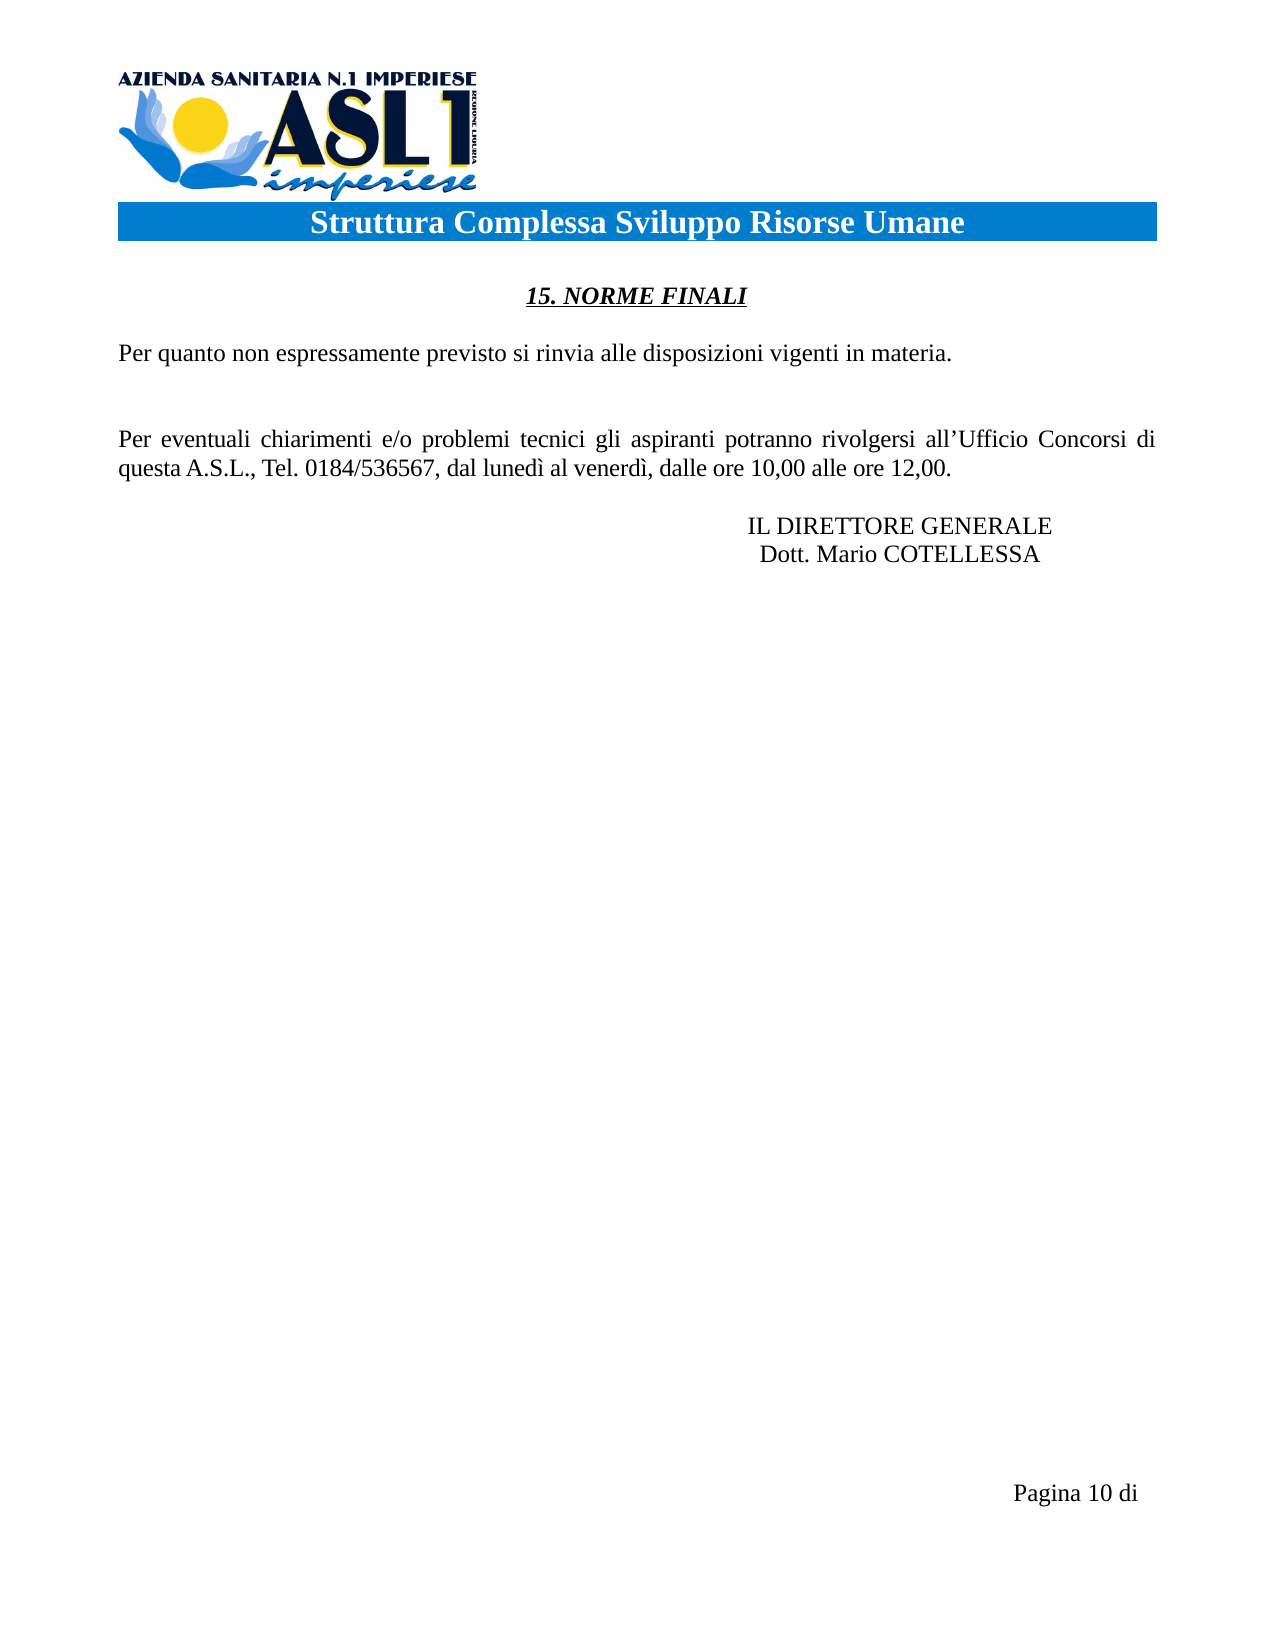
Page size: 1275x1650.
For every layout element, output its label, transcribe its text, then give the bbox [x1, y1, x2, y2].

text Per quanto non espressamente previsto si rinvia alle disposizioni vigenti in materia. [118, 338, 1157, 367]
text IL DIRETTORE GENERALE [643, 511, 1157, 539]
text 15. NORME FINALI [118, 281, 1157, 309]
text Per eventuali chiarimenti e/o problemi tecnici gli aspiranti potranno rivolgersi all’Ufficio Concorsi di questa A.S.L., Tel. 0184/536567, dal lunedì al venerdì, dalle ore 10,00 alle ore 12,00. [118, 424, 1157, 482]
text Dott. Mario COTELLESSA [643, 539, 1157, 568]
